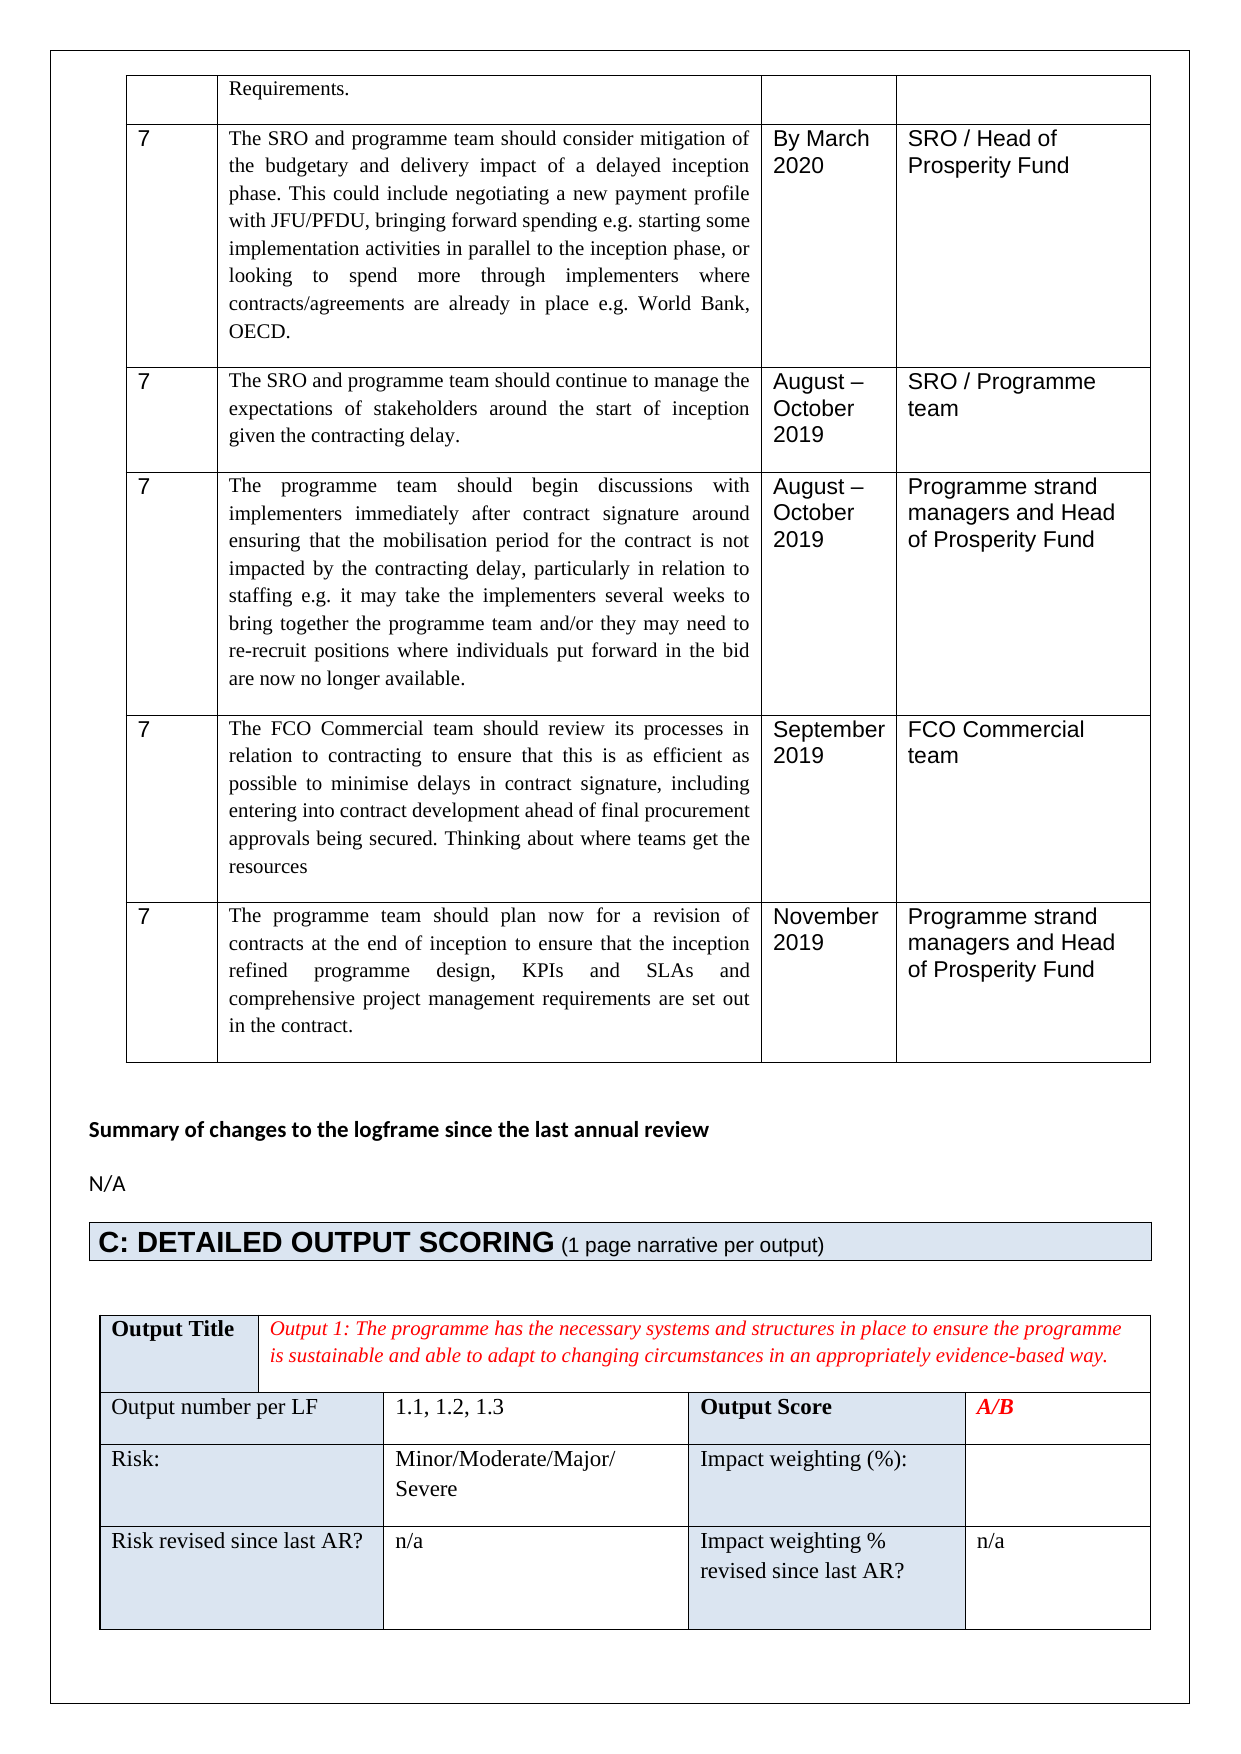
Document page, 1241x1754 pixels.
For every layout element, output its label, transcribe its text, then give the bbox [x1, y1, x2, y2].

table_cell [762, 76, 896, 124]
table_cell [897, 76, 1150, 124]
table_cell 7 [127, 903, 217, 1062]
table_cell The SRO and programme team should continue to manage the expectations of stakeholders around the start of inception given the contracting delay. [218, 368, 761, 472]
table_cell The programme team should begin discussions with implementers immediately after contract signature around ensuring that the mobilisation period for the contract is not impacted by the contracting delay, particularly in relation to staffing e.g. it may take the implementers several weeks to bring together the programme team and/or they may need to re-recruit positions where individuals put forward in the bid are now no longer available. [218, 473, 761, 714]
table_cell A/B [966, 1393, 1150, 1444]
subtitle C: DETAILED OUTPUT SCORING (1 page narrative per output) [90, 1223, 1151, 1260]
table_cell Requirements. [218, 76, 761, 124]
table_cell Impact weighting (%): [689, 1445, 965, 1526]
table_cell Risk: [101, 1445, 383, 1526]
table_cell Programme strand managers and Head of Prosperity Fund [897, 903, 1150, 1062]
table_cell August – October 2019 [762, 368, 896, 472]
table_cell September 2019 [762, 716, 896, 902]
table_cell November 2019 [762, 903, 896, 1062]
table_cell Impact weighting % revised since last AR? [689, 1527, 965, 1629]
table_cell By March 2020 [762, 125, 896, 367]
table_cell August – October 2019 [762, 473, 896, 714]
table_cell n/a [966, 1527, 1150, 1629]
table_cell 7 [127, 473, 217, 714]
table_cell 7 [127, 368, 217, 472]
text N/A [89, 1169, 1152, 1197]
table_cell n/a [384, 1527, 688, 1629]
table_cell Risk revised since last AR? [101, 1527, 383, 1629]
table_cell The FCO Commercial team should review its processes in relation to contracting to ensure that this is as efficient as possible to minimise delays in contract signature, including entering into contract development ahead of final procurement approvals being secured. Thinking about where teams get the resources [218, 716, 761, 902]
table_cell FCO Commercial team [897, 716, 1150, 902]
table_cell The programme team should plan now for a revision of contracts at the end of inception to ensure that the inception refined programme design, KPIs and SLAs and comprehensive project management requirements are set out in the contract. [218, 903, 761, 1062]
table_cell Output Score [689, 1393, 965, 1444]
table_cell [966, 1445, 1150, 1526]
table_cell Output number per LF [101, 1393, 383, 1444]
table_header Output Title [101, 1316, 258, 1392]
table_cell SRO / Head of Prosperity Fund [897, 125, 1150, 367]
table_cell 1.1, 1.2, 1.3 [384, 1393, 688, 1444]
table_cell SRO / Programme team [897, 368, 1150, 472]
table_header Output 1: The programme has the necessary systems and structures in place to ensure the programme is sustainable and able to adapt to changing circumstances in an appropriately evidence-based way. [259, 1316, 1150, 1392]
text Summary of changes to the logframe since the last annual review [89, 1116, 1152, 1144]
table_cell 7 [127, 716, 217, 902]
table_cell The SRO and programme team should consider mitigation of the budgetary and delivery impact of a delayed inception phase. This could include negotiating a new payment profile with JFU/PFDU, bringing forward spending e.g. starting some implementation activities in parallel to the inception phase, or looking to spend more through implementers where contracts/agreements are already in place e.g. World Bank, OECD. [218, 125, 761, 367]
table_cell Minor/Moderate/Major/Severe [384, 1445, 688, 1526]
table_cell Programme strand managers and Head of Prosperity Fund [897, 473, 1150, 714]
table_cell 7 [127, 125, 217, 367]
table_cell [127, 76, 217, 124]
